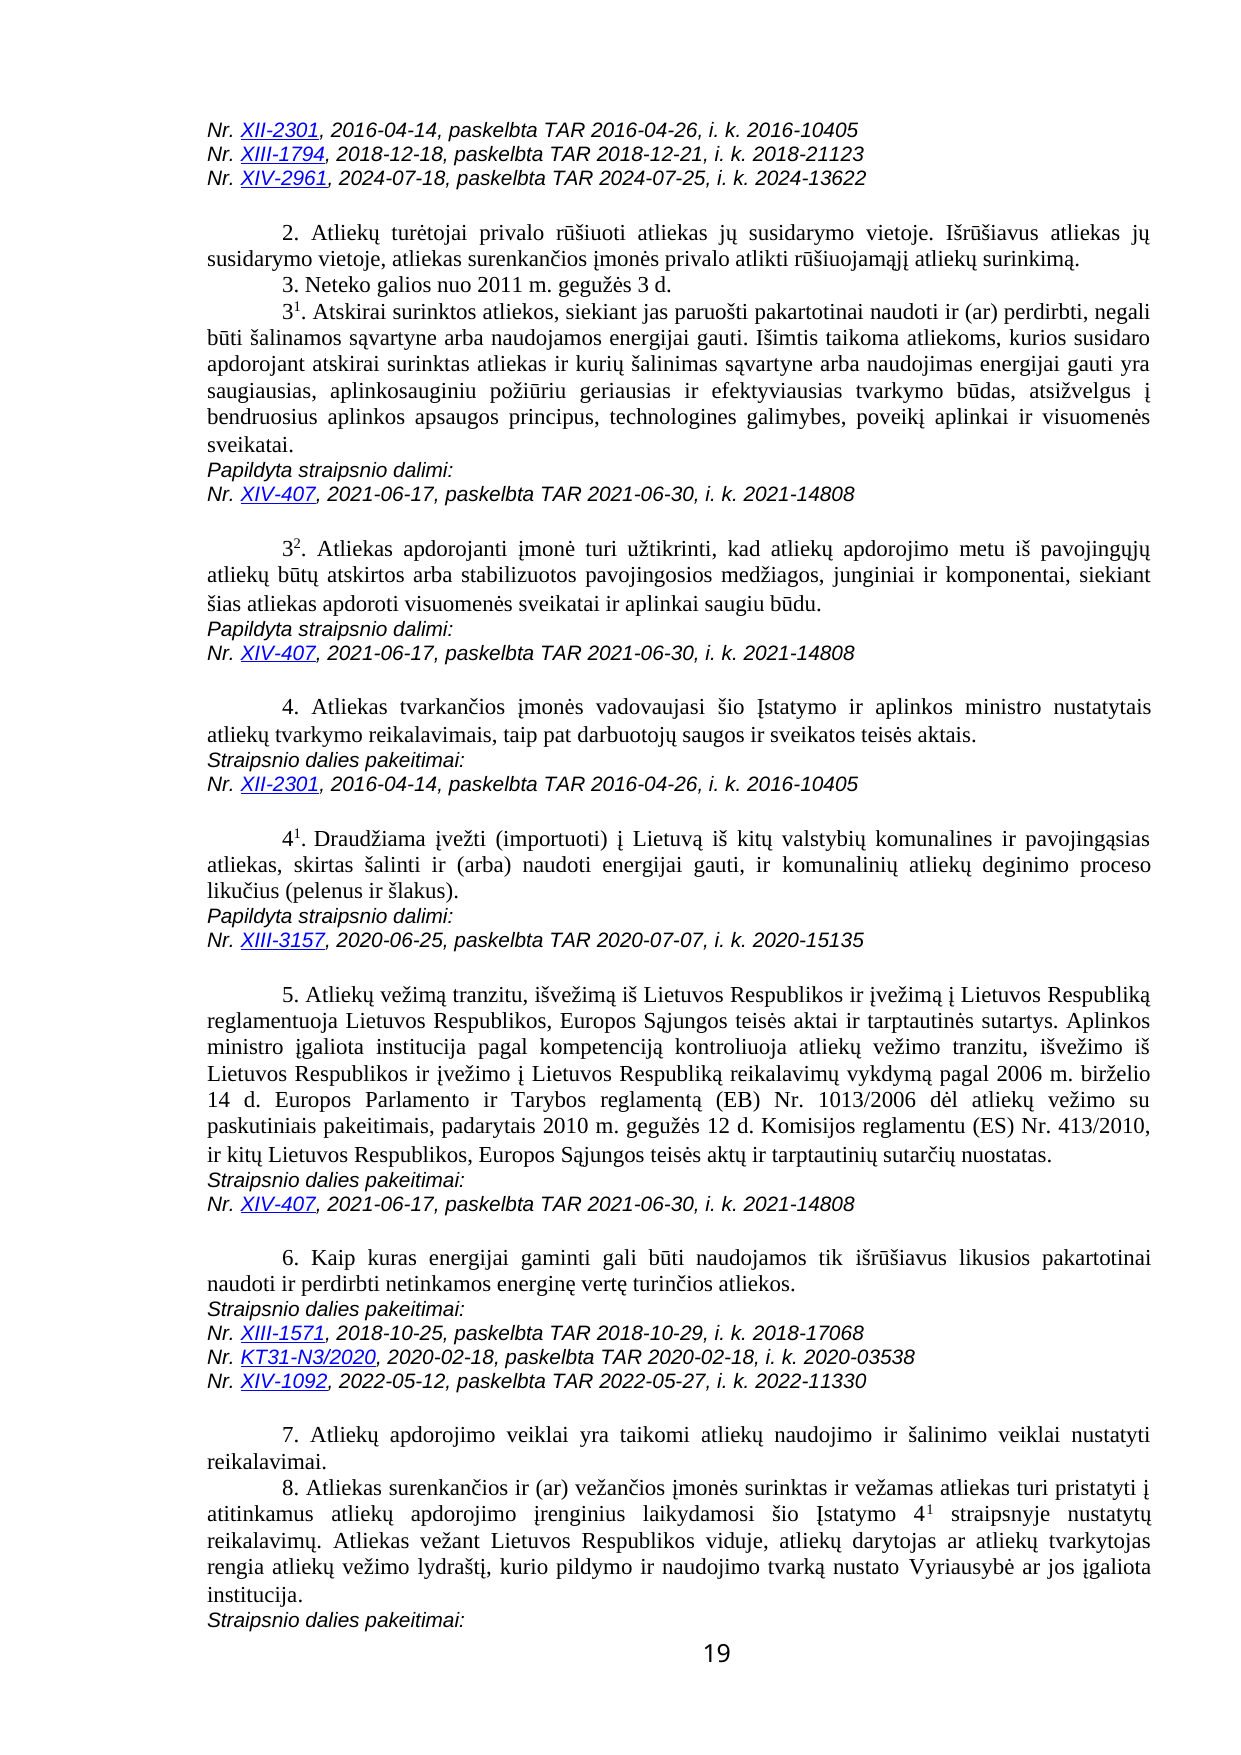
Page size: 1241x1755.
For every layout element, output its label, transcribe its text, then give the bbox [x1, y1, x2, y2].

text 41. Draudžiama įvežti (importuoti) į Lietuvą iš kitų valstybių komunalines ir pavojingąsias atliekas, skirtas šalinti ir (arba) naudoti energijai gauti, ir komunalinių atliekų deginimo proceso likučius (pelenus ir šlakus). [207, 825, 1152, 904]
text 8. Atliekas surenkančios ir (ar) vežančios įmonės surinktas ir vežamas atliekas turi pristatyti į atitinkamus atliekų apdorojimo įrenginius laikydamosi šio Įstatymo 41 straipsnyje nustatytų reikalavimų. Atliekas vežant Lietuvos Respublikos viduje, atliekų darytojas ar atliekų tvarkytojas rengia atliekų vežimo lydraštį, kurio pildymo ir naudojimo tvarką nustato Vyriausybė ar jos įgaliota institucija. [207, 1474, 1152, 1608]
text Straipsnio dalies pakeitimai: [207, 1608, 1152, 1632]
text Nr. XIV-407, 2021-06-17, paskelbta TAR 2021-06-30, i. k. 2021-14808 [207, 482, 1152, 506]
text Nr. XII-2301, 2016-04-14, paskelbta TAR 2016-04-26, i. k. 2016-10405 [207, 772, 1152, 796]
text Straipsnio dalies pakeitimai: [207, 748, 1152, 772]
text 6. Kaip kuras energijai gaminti gali būti naudojamos tik išrūšiavus likusios pakartotinai naudoti ir perdirbti netinkamos energinę vertę turinčios atliekos. [207, 1244, 1152, 1297]
text Nr. XIII-3157, 2020-06-25, paskelbta TAR 2020-07-07, i. k. 2020-15135 [207, 928, 1152, 952]
text 4. Atliekas tvarkančios įmonės vadovaujasi šio Įstatymo ir aplinkos ministro nustatytais atliekų tvarkymo reikalavimais, taip pat darbuotojų saugos ir sveikatos teisės aktais. [207, 693, 1152, 748]
text Nr. XIII-1794, 2018-12-18, paskelbta TAR 2018-12-21, i. k. 2018-21123 [207, 142, 1152, 166]
text 31. Atskirai surinktos atliekos, siekiant jas paruošti pakartotinai naudoti ir (ar) perdirbti, negali būti šalinamos sąvartyne arba naudojamos energijai gauti. Išimtis taikoma atliekoms, kurios susidaro apdorojant atskirai surinktas atliekas ir kurių šalinimas sąvartyne arba naudojimas energijai gauti yra saugiausias, aplinkosauginiu požiūriu geriausias ir efektyviausias tvarkymo būdas, atsižvelgus į bendruosius aplinkos apsaugos principus, technologines galimybes, poveikį aplinkai ir visuomenės sveikatai. [207, 298, 1152, 458]
text Nr. XIV-1092, 2022-05-12, paskelbta TAR 2022-05-27, i. k. 2022-11330 [207, 1369, 1152, 1393]
text Papildyta straipsnio dalimi: [207, 904, 1152, 928]
text Nr. XIII-1571, 2018-10-25, paskelbta TAR 2018-10-29, i. k. 2018-17068 [207, 1321, 1152, 1345]
text Nr. XIV-407, 2021-06-17, paskelbta TAR 2021-06-30, i. k. 2021-14808 [207, 1191, 1152, 1215]
text 2. Atliekų turėtojai privalo rūšiuoti atliekas jų susidarymo vietoje. Išrūšiavus atliekas jų susidarymo vietoje, atliekas surenkančios įmonės privalo atlikti rūšiuojamąjį atliekų surinkimą. [207, 219, 1152, 271]
text Straipsnio dalies pakeitimai: [207, 1297, 1152, 1321]
text 3. Neteko galios nuo 2011 m. gegužės 3 d. [207, 271, 1152, 298]
text Nr. XII-2301, 2016-04-14, paskelbta TAR 2016-04-26, i. k. 2016-10405 [207, 118, 1152, 142]
text Papildyta straipsnio dalimi: [207, 458, 1152, 482]
text Nr. XIV-2961, 2024-07-18, paskelbta TAR 2024-07-25, i. k. 2024-13622 [207, 166, 1152, 190]
text 32. Atliekas apdorojanti įmonė turi užtikrinti, kad atliekų apdorojimo metu iš pavojingųjų atliekų būtų atskirtos arba stabilizuotos pavojingosios medžiagos, junginiai ir komponentai, siekiant šias atliekas apdoroti visuomenės sveikatai ir aplinkai saugiu būdu. [207, 535, 1152, 616]
text Nr. KT31-N3/2020, 2020-02-18, paskelbta TAR 2020-02-18, i. k. 2020-03538 [207, 1345, 1152, 1369]
text 5. Atliekų vežimą tranzitu, išvežimą iš Lietuvos Respublikos ir įvežimą į Lietuvos Respubliką reglamentuoja Lietuvos Respublikos, Europos Sąjungos teisės aktai ir tarptautinės sutartys. Aplinkos ministro įgaliota institucija pagal kompetenciją kontroliuoja atliekų vežimo tranzitu, išvežimo iš Lietuvos Respublikos ir įvežimo į Lietuvos Respubliką reikalavimų vykdymą pagal 2006 m. birželio 14 d. Europos Parlamento ir Tarybos reglamentą (EB) Nr. 1013/2006 dėl atliekų vežimo su paskutiniais pakeitimais, padarytais 2010 m. gegužės 12 d. Komisijos reglamentu (ES) Nr. 413/2010, ir kitų Lietuvos Respublikos, Europos Sąjungos teisės aktų ir tarptautinių sutarčių nuostatas. [207, 981, 1152, 1167]
text 7. Atliekų apdorojimo veiklai yra taikomi atliekų naudojimo ir šalinimo veiklai nustatyti reikalavimai. [207, 1421, 1152, 1474]
text Straipsnio dalies pakeitimai: [207, 1167, 1152, 1191]
text Papildyta straipsnio dalimi: [207, 616, 1152, 640]
text Nr. XIV-407, 2021-06-17, paskelbta TAR 2021-06-30, i. k. 2021-14808 [207, 640, 1152, 664]
